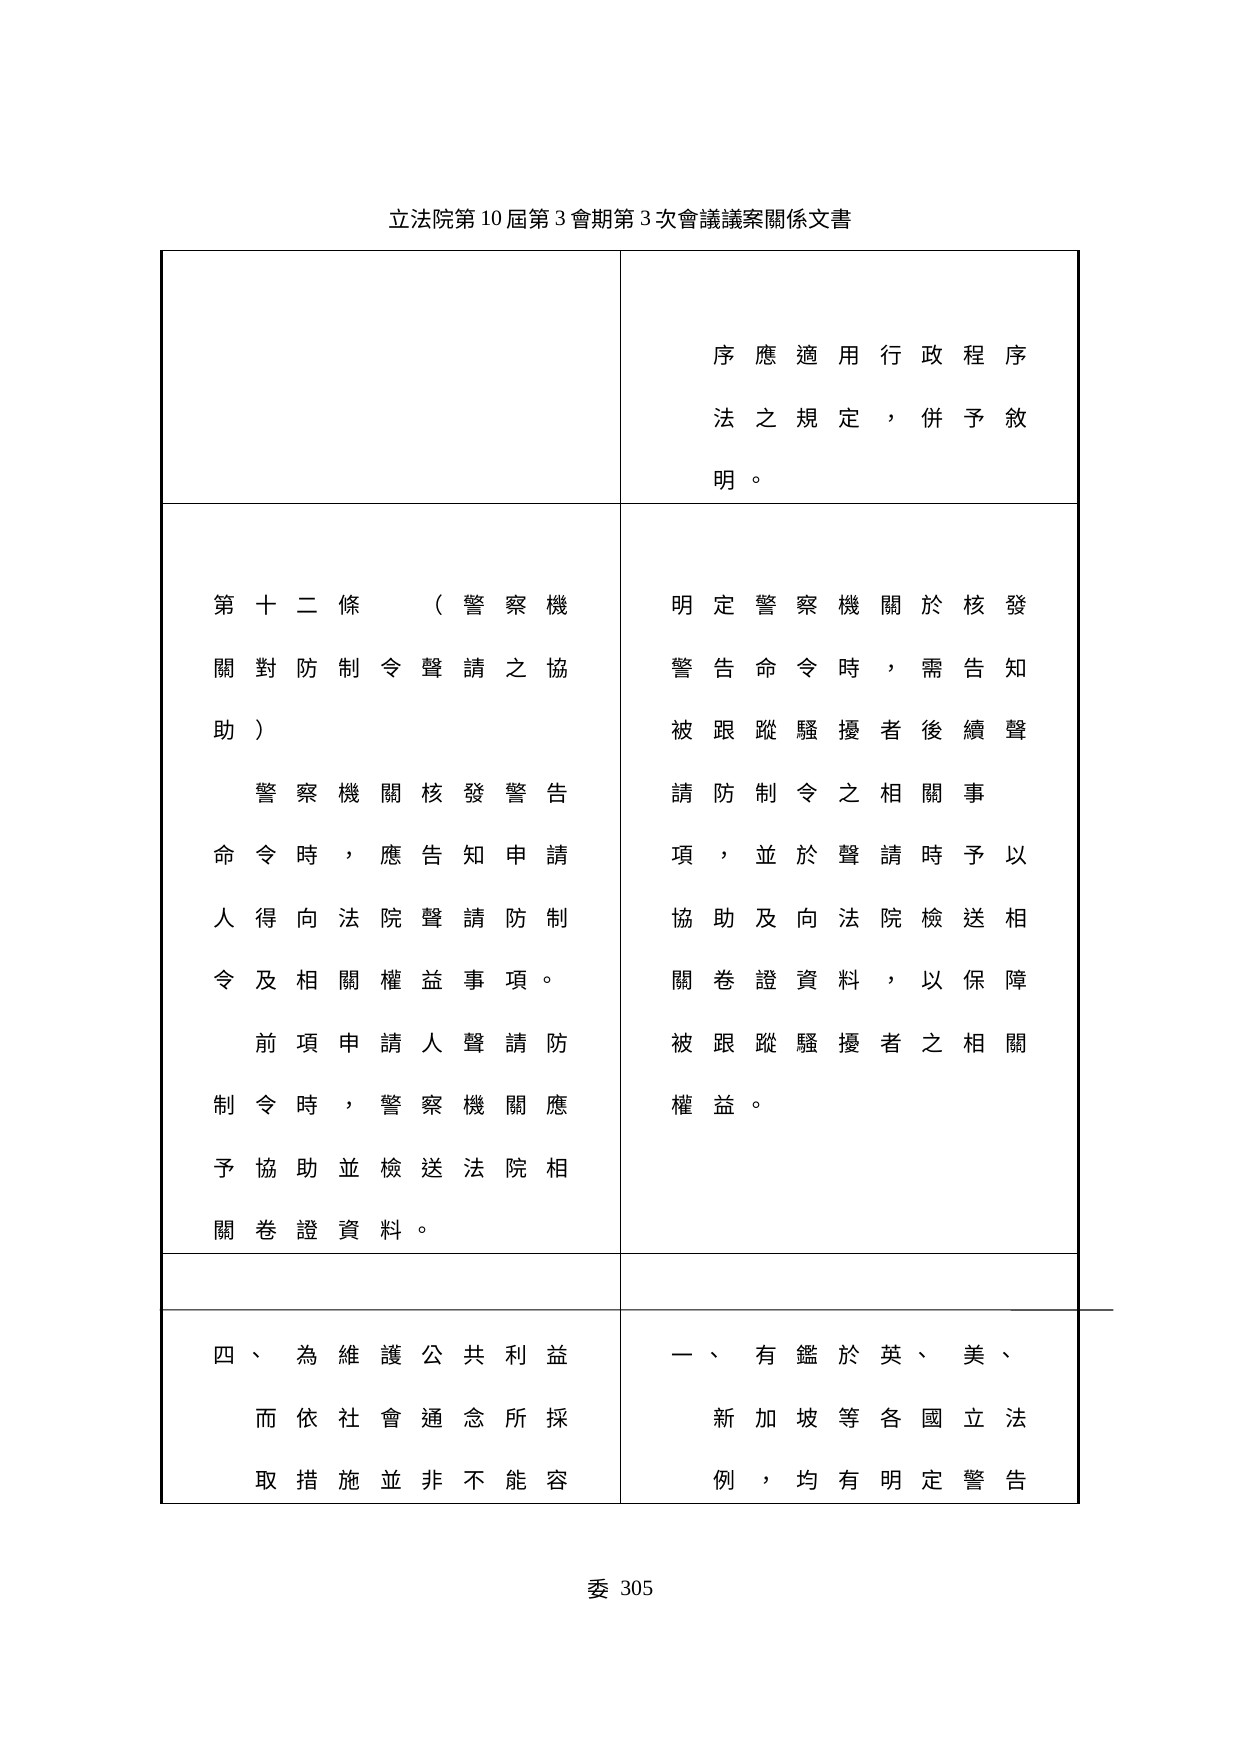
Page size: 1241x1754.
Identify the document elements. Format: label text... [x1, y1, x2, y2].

table_cell 第十二條 （警察機關對防制令聲請之協助） 警察機關核發警告命令時，應告知申請人得向法院聲請防制令及相關權益事項。 前項申請人聲請防制令時，警察機關應予協助並檢送法院相關卷證資料。 [163, 504, 620, 1253]
table_cell 明定警察機關於核發警告命令時，需告知被跟蹤騷擾者後續聲請防制令之相關事項，並於聲請時予以協助及向法院檢送相關卷證資料，以保障被跟蹤騷擾者之相關權益。 [621, 504, 1077, 1253]
table_cell 第十三條 （豁免條件） 有下列情形之一者，不予核發警告命令： 一、維護國家安全或國防安全者。 二、依法令規定或依法令授權者。 三、為預防、偵查犯罪或維護社會安全者。 四、為維護公共利益而依社會通念所採取措施並非不能容忍者。 [163, 1311, 620, 1503]
table_cell [621, 1254, 1077, 1309]
table_cell 一、有鑑於英、美、新加坡等各國立法例，均有明定警告 [621, 1311, 1077, 1503]
table_cell [163, 251, 620, 503]
table_cell 第十三條 （豁免條件） 有下列情形之一者，不予核發警告命令： 一、維護國家安全或國防安全者。 二、依法令規定或依法令授權者。 三、為預防、偵查犯罪或維護社會安全者。 四、為維護公共利益而依社會通念所採取措施並非不能容忍者。 [163, 1254, 620, 1309]
table_cell 序應適用行政程序法之規定，併予敘明。 [621, 251, 1077, 503]
